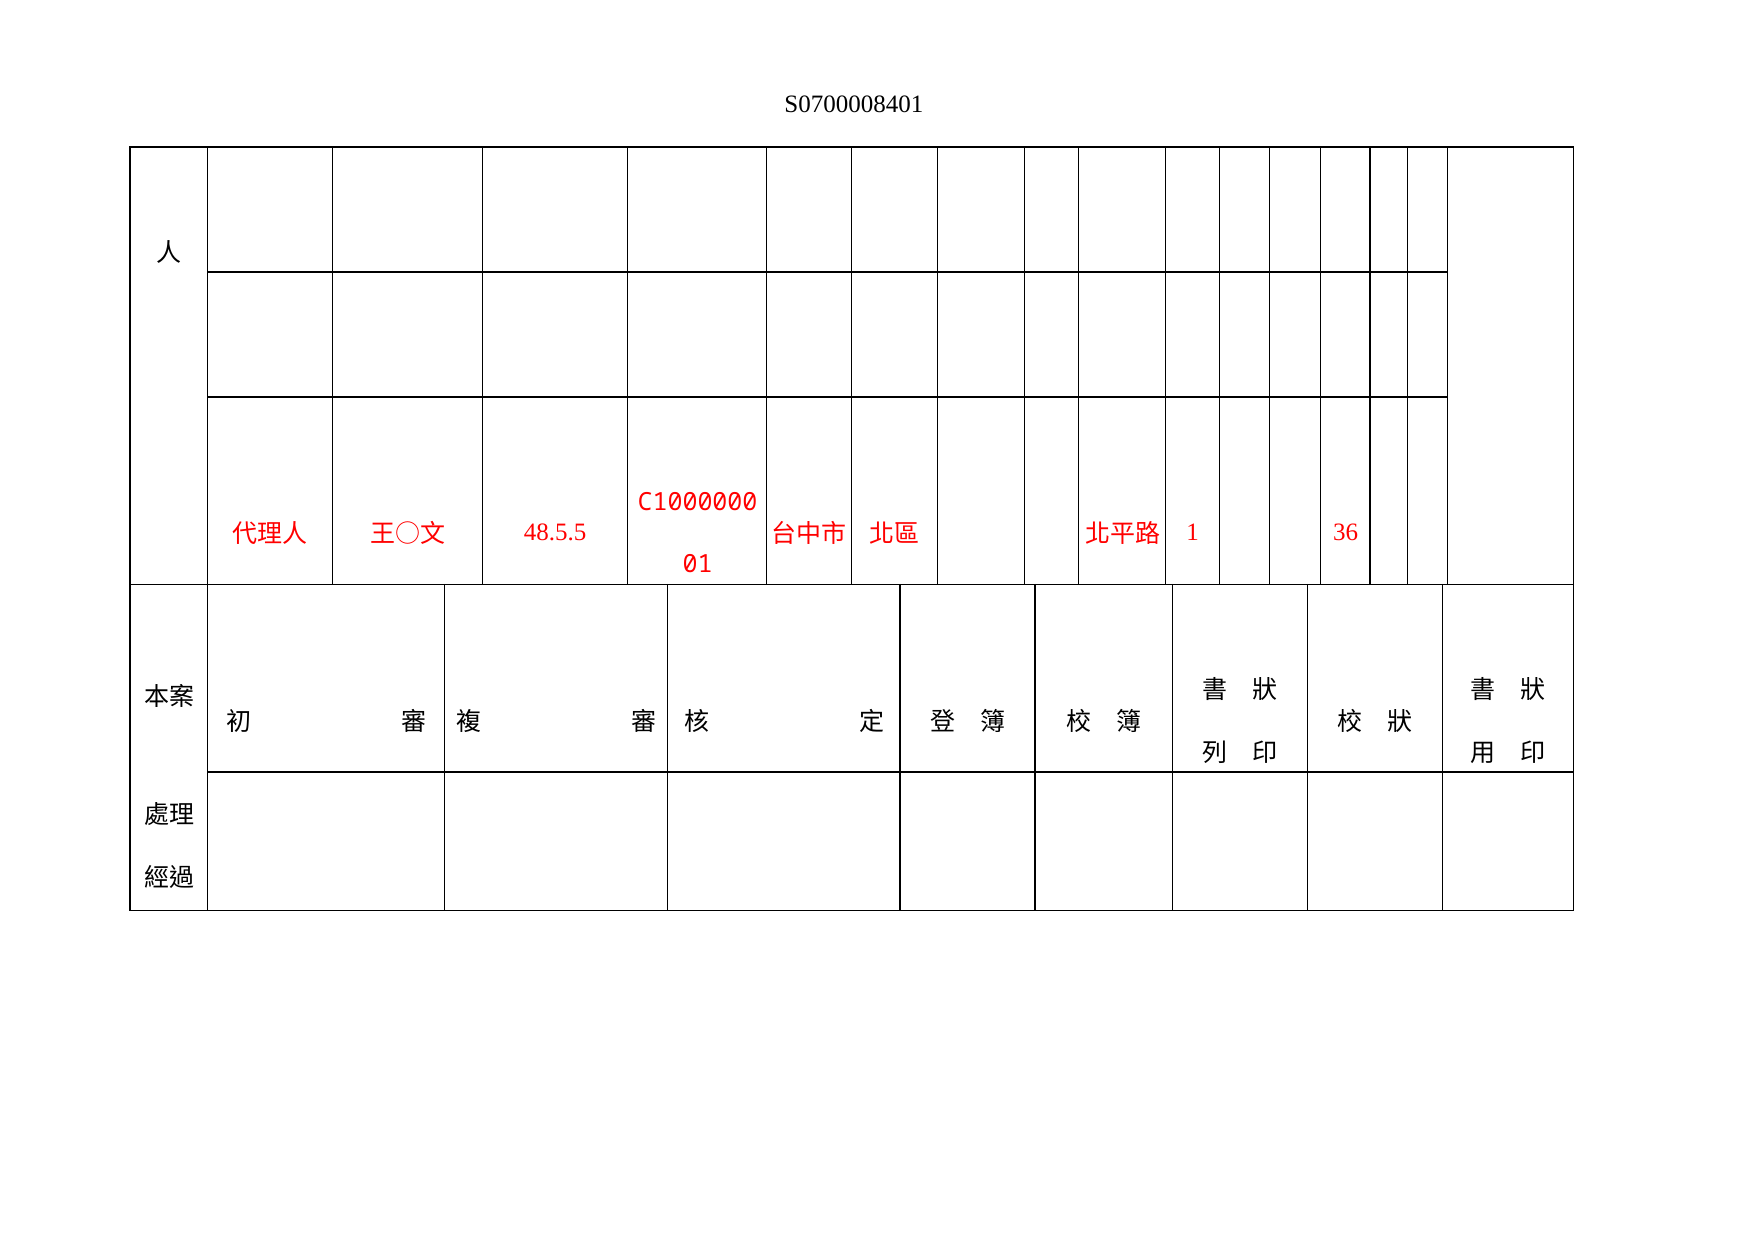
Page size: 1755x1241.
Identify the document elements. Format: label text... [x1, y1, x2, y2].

table_cell [1371, 398, 1407, 584]
table_cell [208, 148, 332, 271]
table_cell [1025, 273, 1078, 396]
table_cell [1270, 398, 1320, 584]
table_cell [208, 273, 332, 396]
table_cell [1408, 398, 1447, 584]
table_cell [1443, 773, 1573, 910]
table_cell [1574, 584, 1580, 771]
table_cell 登 簿 [901, 585, 1034, 771]
table_cell [1025, 398, 1078, 584]
table_cell 書 狀 列 印 [1173, 585, 1307, 771]
table_cell 初 審 [208, 585, 444, 771]
table_cell [1270, 273, 1320, 396]
table_cell [1166, 148, 1219, 271]
table_cell [445, 773, 667, 910]
table_cell [852, 273, 937, 396]
table_cell [1220, 148, 1269, 271]
table_cell [1574, 771, 1580, 910]
table_cell [1574, 146, 1580, 271]
table_cell [1036, 773, 1172, 910]
table_cell [767, 273, 851, 396]
table_cell 校 簿 [1036, 585, 1172, 771]
table_cell [1574, 271, 1580, 396]
table_cell [767, 148, 851, 271]
table_cell [1079, 148, 1165, 271]
table_cell [1079, 273, 1165, 396]
table_cell 王○文 [333, 398, 482, 584]
table_cell 書 狀 用 印 [1443, 585, 1573, 771]
table_cell [901, 773, 1034, 910]
table_cell [1574, 396, 1580, 584]
table_cell [628, 273, 766, 396]
table_cell [1173, 773, 1307, 910]
table_cell [938, 273, 1024, 396]
table_cell [1371, 148, 1407, 271]
table_cell [668, 773, 899, 910]
table_cell [628, 148, 766, 271]
table_cell 台中市 [767, 398, 851, 584]
table_cell 人 [131, 148, 207, 584]
table_cell [1408, 148, 1447, 271]
table_cell [1408, 273, 1447, 396]
table_cell C100000001 [628, 398, 766, 584]
table_cell 複 審 [445, 585, 667, 771]
table_cell [1220, 398, 1269, 584]
table_cell 校 狀 [1308, 585, 1442, 771]
table_cell 36 [1321, 398, 1369, 584]
table_cell [1270, 148, 1320, 271]
table_cell [938, 148, 1024, 271]
table_cell [333, 148, 482, 271]
table_cell [852, 148, 937, 271]
table_cell 本案 處理 經過 情形 ︵ 以下各欄 申請人請勿填寫 ︶ [131, 585, 207, 910]
table_cell 北區 [852, 398, 937, 584]
table_cell 代理人 [208, 398, 332, 584]
table_cell [1321, 148, 1369, 271]
table_cell [1371, 273, 1407, 396]
table_cell [1025, 148, 1078, 271]
table_cell [1166, 273, 1219, 396]
table_cell [1220, 273, 1269, 396]
table_cell [1321, 273, 1369, 396]
table_cell [483, 273, 627, 396]
table_cell 48.5.5 [483, 398, 627, 584]
table_cell 北平路 [1079, 398, 1165, 584]
table_cell 1 [1166, 398, 1219, 584]
table_cell [483, 148, 627, 271]
table_cell 核 定 [668, 585, 899, 771]
table_cell [1308, 773, 1442, 910]
table_cell [333, 273, 482, 396]
table_cell 印鑑章 印鑑章 代理人印 [1448, 148, 1573, 584]
table_cell [938, 398, 1024, 584]
table_cell [208, 773, 444, 910]
